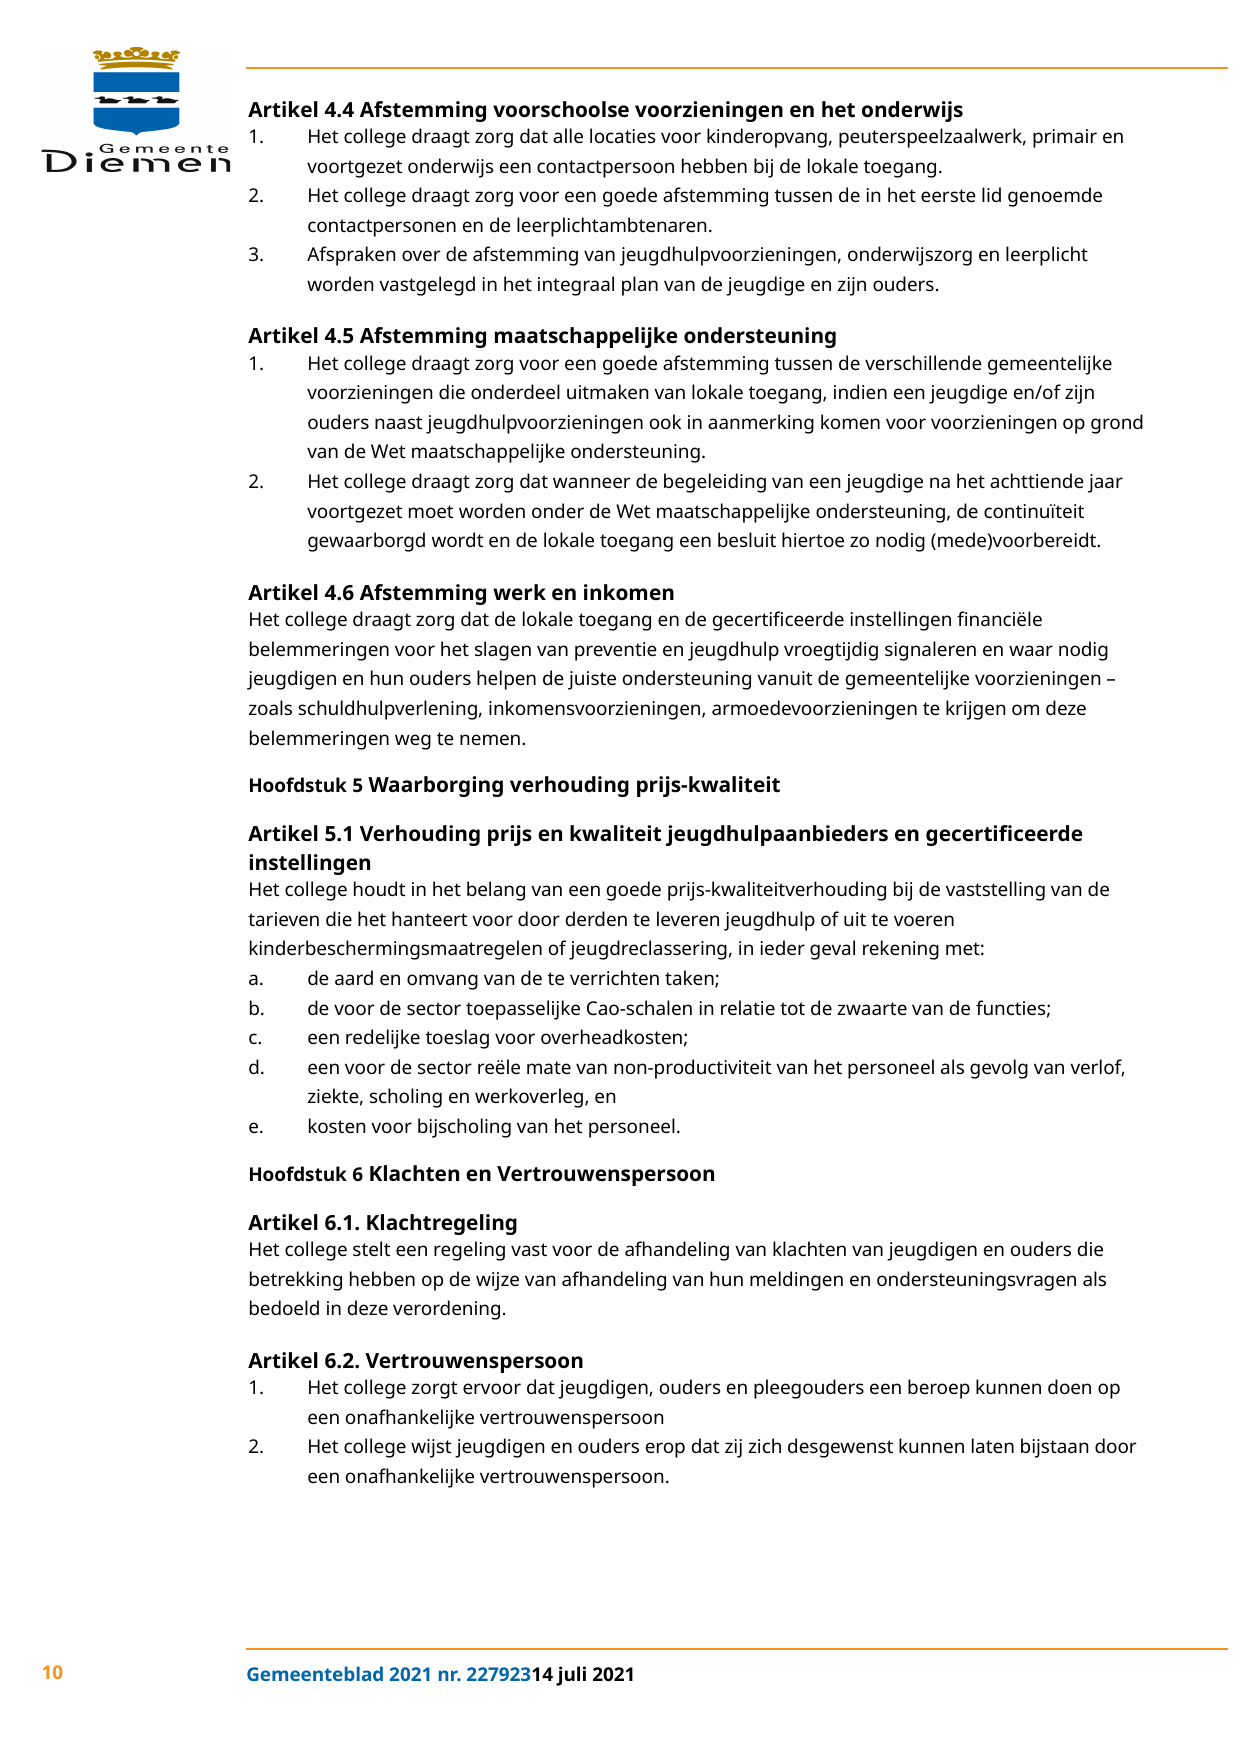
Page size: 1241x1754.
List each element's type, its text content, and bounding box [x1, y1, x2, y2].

list Het college draagt zorg voor een goede afstemming tussen de verschillende gemeentelijke voorzieningen die onderdeel uitmaken van lokale toegang, indien een jeugdige en/of zijn ouders naast jeugdhulpvoorzieningen ook in aanmerking komen voor voorzieningen op grond van de Wet maatschappelijke ondersteuning. [248, 350, 1152, 464]
text Artikel 4.4 Afstemming voorschoolse voorzieningen en het onderwijs [248, 95, 1152, 123]
text Hoofdstuk 5 Waarborging verhouding prijs-kwaliteit [248, 770, 1152, 799]
text Het college houdt in het belang van een goede prijs-kwaliteitverhouding bij de vaststelling van de tarieven die het hanteert voor door derden te leveren jeugdhulp of uit te voeren kinderbeschermingsmaatregelen of jeugdreclassering, in ieder geval rekening met: [248, 876, 1152, 961]
text Artikel 4.5 Afstemming maatschappelijke ondersteuning [248, 322, 1152, 350]
text Artikel 4.6 Afstemming werk en inkomen [248, 578, 1152, 606]
list Het college wijst jeugdigen en ouders erop dat zij zich desgewenst kunnen laten bijstaan door een onafhankelijke vertrouwenspersoon. [248, 1434, 1152, 1489]
list Het college draagt zorg voor een goede afstemming tussen de in het eerste lid genoemde contactpersonen en de leerplichtambtenaren. [248, 182, 1152, 238]
text Hoofdstuk 6 Klachten en Vertrouwenspersoon [248, 1159, 1152, 1187]
text Het college draagt zorg dat de lokale toegang en de gecertificeerde instellingen financiële belemmeringen voor het slagen van preventie en jeugdhulp vroegtijdig signaleren en waar nodig jeugdigen en hun ouders helpen de juiste ondersteuning vanuit de gemeentelijke voorzieningen – zoals schuldhulpverlening, inkomensvoorzieningen, armoedevoorzieningen te krijgen om deze belemmeringen weg te nemen. [248, 606, 1152, 750]
picture [41, 47, 231, 172]
text Artikel 5.1 Verhouding prijs en kwaliteit jeugdhulpaanbieders en gecertificeerde instellingen [248, 819, 1152, 876]
text Artikel 6.1. Klachtregeling [248, 1208, 1152, 1236]
text Artikel 6.2. Vertrouwenspersoon [248, 1346, 1152, 1374]
list kosten voor bijscholing van het personeel. [248, 1113, 1152, 1139]
list de aard en omvang van de te verrichten taken; [248, 965, 1152, 991]
text Het college stelt een regeling vast voor de afhandeling van klachten van jeugdigen en ouders die betrekking hebben op de wijze van afhandeling van hun meldingen en ondersteuningsvragen als bedoeld in deze verordening. [248, 1236, 1152, 1321]
list een redelijke toeslag voor overheadkosten; [248, 1024, 1152, 1050]
list Het college zorgt ervoor dat jeugdigen, ouders en pleegouders een beroep kunnen doen op een onafhankelijke vertrouwenspersoon [248, 1374, 1152, 1430]
list de voor de sector toepasselijke Cao-schalen in relatie tot de zwaarte van de functies; [248, 995, 1152, 1021]
list Het college draagt zorg dat wanneer de begeleiding van een jeugdige na het achttiende jaar voortgezet moet worden onder de Wet maatschappelijke ondersteuning, de continuïteit gewaarborgd wordt en de lokale toegang een besluit hiertoe zo nodig (mede)voorbereidt. [248, 468, 1152, 553]
list Het college draagt zorg dat alle locaties voor kinderopvang, peuterspeelzaalwerk, primair en voortgezet onderwijs een contactpersoon hebben bij de lokale toegang. [248, 123, 1152, 178]
list Afspraken over de afstemming van jeugdhulpvoorzieningen, onderwijszorg en leerplicht worden vastgelegd in het integraal plan van de jeugdige en zijn ouders. [248, 242, 1152, 297]
list een voor de sector reële mate van non-productiviteit van het personeel als gevolg van verlof, ziekte, scholing en werkoverleg, en [248, 1054, 1152, 1109]
